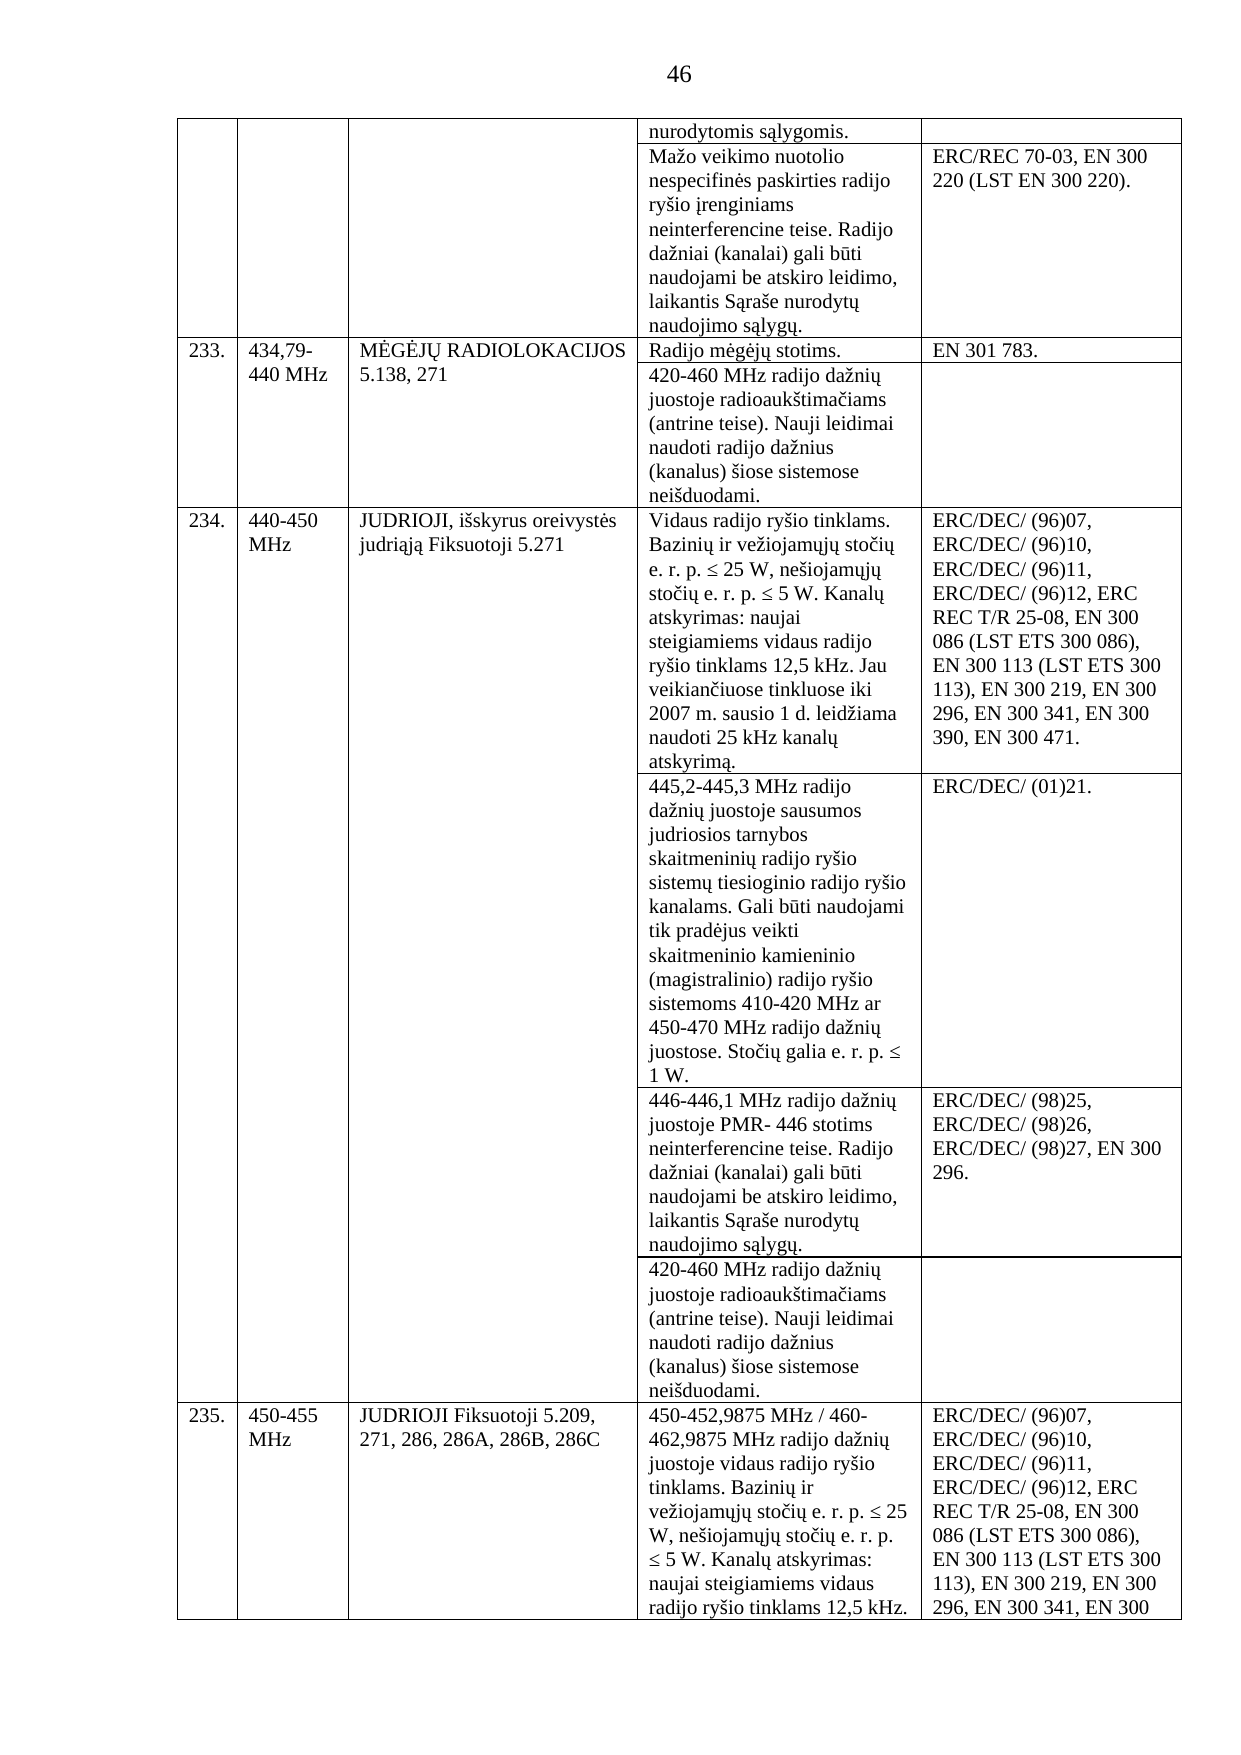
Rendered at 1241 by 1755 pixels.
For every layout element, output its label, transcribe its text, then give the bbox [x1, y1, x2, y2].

table_cell JUDRIOJI, išskyrus oreivystės judriąją Fiksuotoji 5.271 [349, 508, 637, 1402]
table_cell 234. [178, 508, 237, 1402]
table_cell [922, 363, 1181, 507]
table_cell Mažo veikimo nuotolio nespecifinės paskirties radijo ryšio įrenginiams neinterferencine teise. Radijo dažniai (kanalai) gali būti naudojami be atskiro leidimo, laikantis Sąraše nurodytų naudojimo sąlygų. [638, 144, 921, 337]
table_cell 434,79- 440 MHz [238, 338, 348, 507]
table_cell ERC/REC 70-03, EN 300 220 (LST EN 300 220). [922, 144, 1181, 337]
table_cell [349, 119, 637, 337]
table_cell MĖGĖJŲ RADIOLOKACIJOS 5.138, 271 [349, 338, 637, 507]
table_cell nurodytomis sąlygomis. [638, 119, 921, 143]
table_cell 420-460 MHz radijo dažnių juostoje radioaukštimačiams (antrine teise). Nauji leidimai naudoti radijo dažnius (kanalus) šiose sistemose neišduodami. [638, 1258, 921, 1402]
table_cell 450-455 MHz [238, 1403, 348, 1619]
table_cell [178, 119, 237, 337]
table_cell 440-450 MHz [238, 508, 348, 1402]
table_cell EN 301 783. [922, 338, 1181, 362]
table_cell 450-452,9875 MHz / 460-462,9875 MHz radijo dažnių juostoje vidaus radijo ryšio tinklams. Bazinių ir vežiojamųjų stočių e. r. p. ≤ 25 W, nešiojamųjų stočių e. r. p. ≤ 5 W. Kanalų atskyrimas: naujai steigiamiems vidaus radijo ryšio tinklams 12,5 kHz. [638, 1403, 921, 1619]
table_cell 446-446,1 MHz radijo dažnių juostoje PMR- 446 stotims neinterferencine teise. Radijo dažniai (kanalai) gali būti naudojami be atskiro leidimo, laikantis Sąraše nurodytų naudojimo sąlygų. [638, 1088, 921, 1256]
table_cell 445,2-445,3 MHz radijo dažnių juostoje sausumos judriosios tarnybos skaitmeninių radijo ryšio sistemų tiesioginio radijo ryšio kanalams. Gali būti naudojami tik pradėjus veikti skaitmeninio kamieninio (magistralinio) radijo ryšio sistemoms 410-420 MHz ar 450-470 MHz radijo dažnių juostose. Stočių galia e. r. p. ≤ 1 W. [638, 774, 921, 1087]
table_cell 420-460 MHz radijo dažnių juostoje radioaukštimačiams (antrine teise). Nauji leidimai naudoti radijo dažnius (kanalus) šiose sistemose neišduodami. [638, 363, 921, 507]
table_cell 233. [178, 338, 237, 507]
table_cell 235. [178, 1403, 237, 1619]
table_cell [238, 119, 348, 337]
table_cell ERC/DEC/ (98)25, ERC/DEC/ (98)26, ERC/DEC/ (98)27, EN 300 296. [922, 1088, 1181, 1256]
table_cell ERC/DEC/ (96)07, ERC/DEC/ (96)10, ERC/DEC/ (96)11, ERC/DEC/ (96)12, ERC REC T/R 25-08, EN 300 086 (LST ETS 300 086), EN 300 113 (LST ETS 300 113), EN 300 219, EN 300 296, EN 300 341, EN 300 390, EN 300 471. [922, 508, 1181, 773]
table_cell Vidaus radijo ryšio tinklams. Bazinių ir vežiojamųjų stočių e. r. p. ≤ 25 W, nešiojamųjų stočių e. r. p. ≤ 5 W. Kanalų atskyrimas: naujai steigiamiems vidaus radijo ryšio tinklams 12,5 kHz. Jau veikiančiuose tinkluose iki 2007 m. sausio 1 d. leidžiama naudoti 25 kHz kanalų atskyrimą. [638, 508, 921, 773]
table_cell ERC/DEC/ (01)21. [922, 774, 1181, 1087]
table_cell [922, 1258, 1181, 1402]
table_cell Radijo mėgėjų stotims. [638, 338, 921, 362]
table_cell ERC/DEC/ (96)07, ERC/DEC/ (96)10, ERC/DEC/ (96)11, ERC/DEC/ (96)12, ERC REC T/R 25-08, EN 300 086 (LST ETS 300 086), EN 300 113 (LST ETS 300 113), EN 300 219, EN 300 296, EN 300 341, EN 300 [922, 1403, 1181, 1619]
table_cell [922, 119, 1181, 143]
table_cell JUDRIOJI Fiksuotoji 5.209, 271, 286, 286A, 286B, 286C [349, 1403, 637, 1619]
